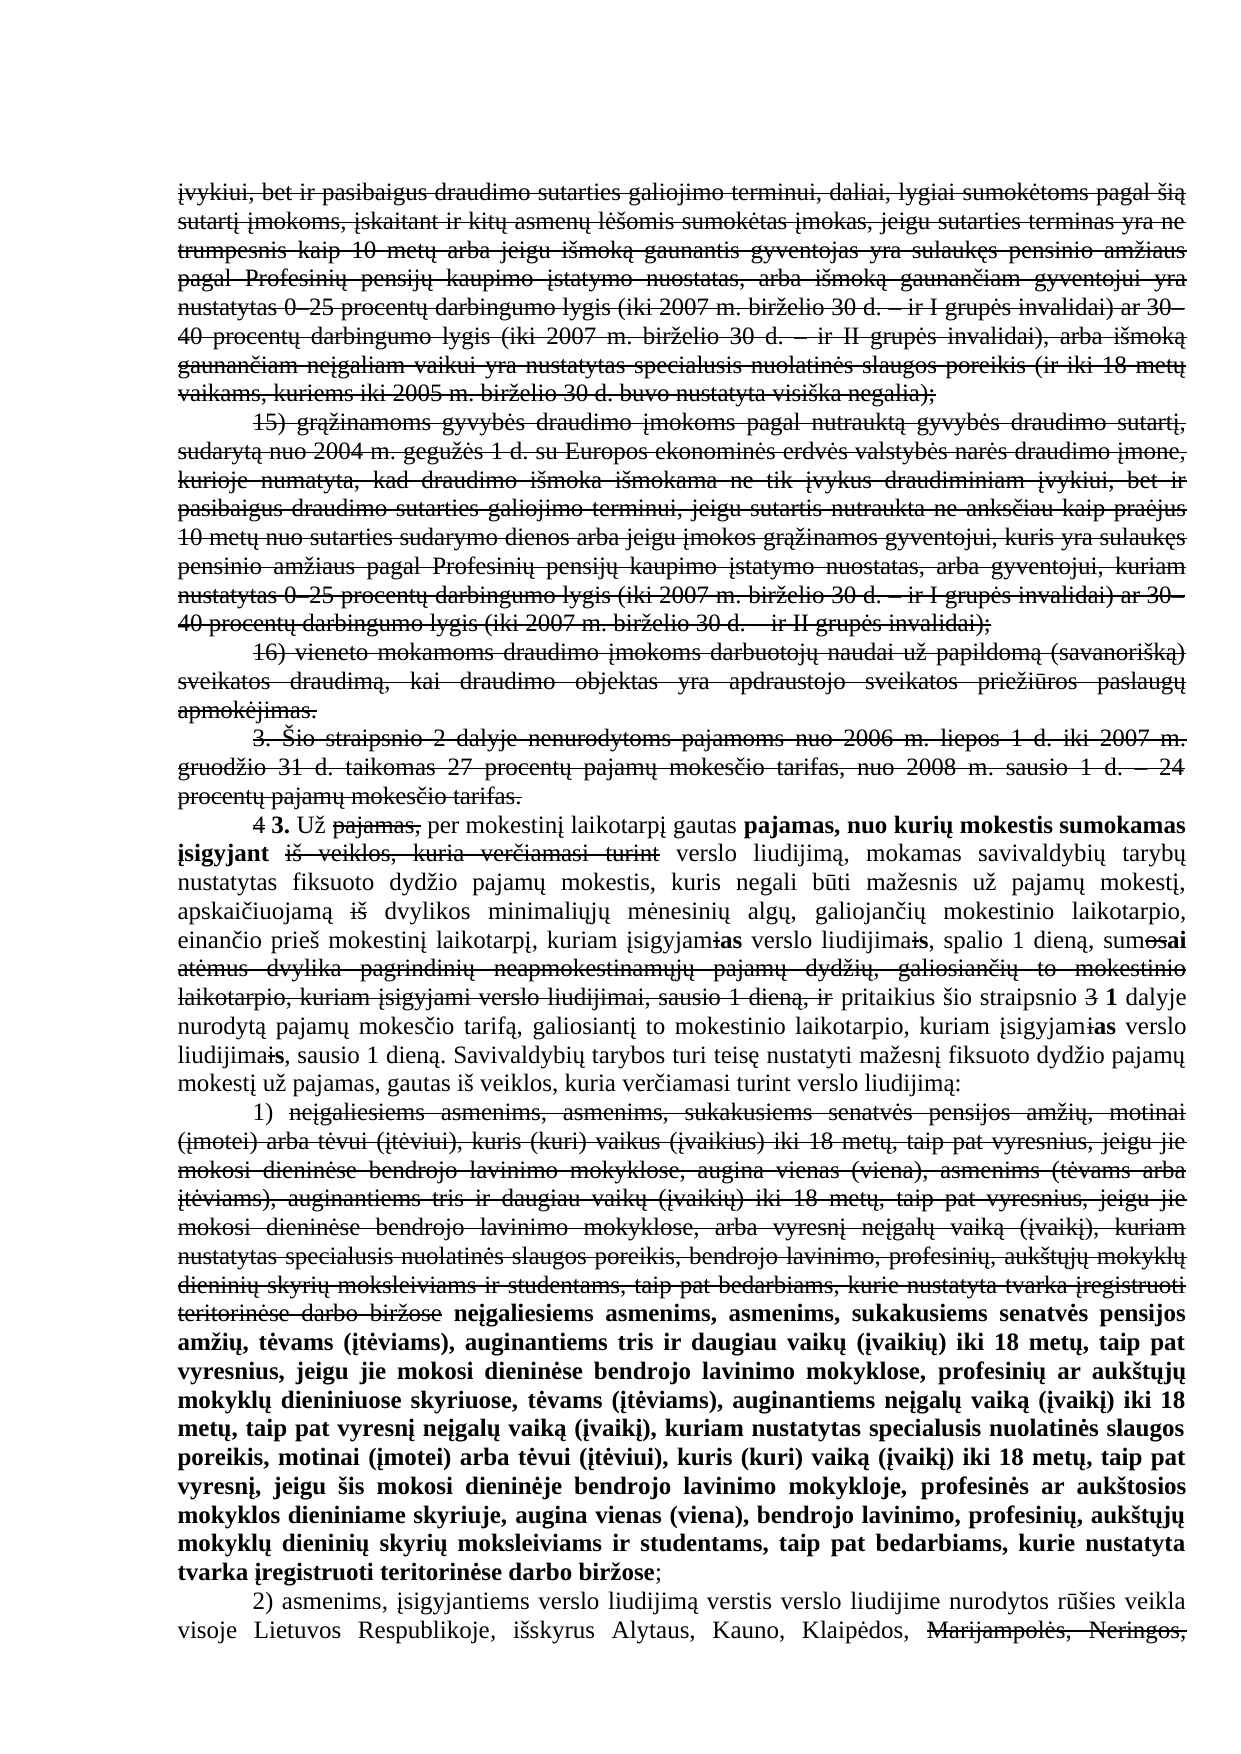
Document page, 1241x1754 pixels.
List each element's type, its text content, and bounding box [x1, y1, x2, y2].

text 14) išmokų, mokamų pasibaigus draudimo sutarties galiojimo terminui, pagal gyvybės draudimo sutartį, sudarytą nuo 2004 m. gegužės 1 d. su Europos ekonominės erdvės valstybės narės draudimo įmone, kurioje numatyta, kad draudimo išmoka išmokama ne tik įvykus draudiminiam įvykiui, bet ir pasibaigus draudimo sutarties galiojimo terminui, daliai, lygiai sumokėtoms pagal šią sutartį įmokoms, įskaitant ir kitų asmenų lėšomis sumokėtas įmokas, jeigu sutarties terminas yra ne trumpesnis kaip 10 metų arba jeigu išmoką gaunantis gyventojas yra sulaukęs pensinio amžiaus pagal Profesinių pensijų kaupimo įstatymo nuostatas, arba išmoką gaunančiam gyventojui yra nustatytas 0–25 procentų darbingumo lygis (iki 2007 m. birželio 30 d. – ir I grupės invalidai) ar 30–40 procentų darbingumo lygis (iki 2007 m. birželio 30 d. – ir II grupės invalidai), arba išmoką gaunančiam neįgaliam vaikui yra nustatytas specialusis nuolatinės slaugos poreikis (ir iki 18 metų vaikams, kuriems iki 2005 m. birželio 30 d. buvo nustatyta visiška negalia); [177, 280, 1186, 337]
text 14) išmokų, mokamų pasibaigus draudimo sutarties galiojimo terminui, pagal gyvybės draudimo sutartį, sudarytą nuo 2004 m. gegužės 1 d. su Europos ekonominės erdvės valstybės narės draudimo įmone, kurioje numatyta, kad draudimo išmoka išmokama ne tik įvykus draudiminiam įvykiui, bet ir pasibaigus draudimo sutarties galiojimo terminui, daliai, lygiai sumokėtoms pagal šią sutartį įmokoms, įskaitant ir kitų asmenų lėšomis sumokėtas įmokas, jeigu sutarties terminas yra ne trumpesnis kaip 10 metų arba jeigu išmoką gaunantis gyventojas yra sulaukęs pensinio amžiaus pagal Profesinių pensijų kaupimo įstatymo nuostatas, arba išmoką gaunančiam gyventojui yra nustatytas 0–25 procentų darbingumo lygis (iki 2007 m. birželio 30 d. – ir I grupės invalidai) ar 30–40 procentų darbingumo lygis (iki 2007 m. birželio 30 d. – ir II grupės invalidai), arba išmoką gaunančiam neįgaliam vaikui yra nustatytas specialusis nuolatinės slaugos poreikis (ir iki 18 metų vaikams, kuriems iki 2005 m. birželio 30 d. buvo nustatyta visiška negalia); [177, 251, 1186, 279]
text 15) grąžinamoms gyvybės draudimo įmokoms pagal nutrauktą gyvybės draudimo sutartį, sudarytą nuo 2004 m. gegužės 1 d. su Europos ekonominės erdvės valstybės narės draudimo įmone, kurioje numatyta, kad draudimo išmoka išmokama ne tik įvykus draudiminiam įvykiui, bet ir pasibaigus draudimo sutarties galiojimo terminui, jeigu sutartis nutraukta ne anksčiau kaip praėjus 10 metų nuo sutarties sudarymo dienos arba jeigu įmokos grąžinamos gyventojui, kuris yra sulaukęs pensinio amžiaus pagal Profesinių pensijų kaupimo įstatymo nuostatas, arba gyventojui, kuriam nustatytas 0–25 procentų darbingumo lygis (iki 2007 m. birželio 30 d. – ir I grupės invalidai) ar 30–40 procentų darbingumo lygis (iki 2007 m. birželio 30 d. – ir II grupės invalidai); [177, 539, 1186, 567]
text 4 3. Už pajamas, per mokestinį laikotarpį gautas pajamas, nuo kurių mokestis sumokamas įsigyjant iš veiklos, kuria verčiamasi turint verslo liudijimą, mokamas savivaldybių tarybų nustatytas fiksuoto dydžio pajamų mokestis, kuris negali būti mažesnis už pajamų mokestį, apskaičiuojamą iš dvylikos minimaliųjų mėnesinių algų, galiojančių mokestinio laikotarpio, einančio prieš mokestinį laikotarpį, kuriam įsigyjamias verslo liudijimais, spalio 1 dieną, sumosai atėmus dvylika pagrindinių neapmokestinamųjų pajamų dydžių, galiosiančių to mokestinio laikotarpio, kuriam įsigyjami verslo liudijimai, sausio 1 dieną, ir pritaikius šio straipsnio 3 1 dalyje nurodytą pajamų mokesčio tarifą, galiosiantį to mokestinio laikotarpio, kuriam įsigyjamias verslo liudijimais, sausio 1 dieną. Savivaldybių tarybos turi teisę nustatyti mažesnį fiksuoto dydžio pajamų mokestį už pajamas, gautas iš veiklos, kuria verčiamasi turint verslo liudijimą: [177, 810, 1186, 969]
text 15) grąžinamoms gyvybės draudimo įmokoms pagal nutrauktą gyvybės draudimo sutartį, sudarytą nuo 2004 m. gegužės 1 d. su Europos ekonominės erdvės valstybės narės draudimo įmone, kurioje numatyta, kad draudimo išmoka išmokama ne tik įvykus draudiminiam įvykiui, bet ir pasibaigus draudimo sutarties galiojimo terminui, jeigu sutartis nutraukta ne anksčiau kaip praėjus 10 metų nuo sutarties sudarymo dienos arba jeigu įmokos grąžinamos gyventojui, kuris yra sulaukęs pensinio amžiaus pagal Profesinių pensijų kaupimo įstatymo nuostatas, arba gyventojui, kuriam nustatytas 0–25 procentų darbingumo lygis (iki 2007 m. birželio 30 d. – ir I grupės invalidai) ar 30–40 procentų darbingumo lygis (iki 2007 m. birželio 30 d. – ir II grupės invalidai); [177, 453, 1186, 480]
text 15) grąžinamoms gyvybės draudimo įmokoms pagal nutrauktą gyvybės draudimo sutartį, sudarytą nuo 2004 m. gegužės 1 d. su Europos ekonominės erdvės valstybės narės draudimo įmone, kurioje numatyta, kad draudimo išmoka išmokama ne tik įvykus draudiminiam įvykiui, bet ir pasibaigus draudimo sutarties galiojimo terminui, jeigu sutartis nutraukta ne anksčiau kaip praėjus 10 metų nuo sutarties sudarymo dienos arba jeigu įmokos grąžinamos gyventojui, kuris yra sulaukęs pensinio amžiaus pagal Profesinių pensijų kaupimo įstatymo nuostatas, arba gyventojui, kuriam nustatytas 0–25 procentų darbingumo lygis (iki 2007 m. birželio 30 d. – ir I grupės invalidai) ar 30–40 procentų darbingumo lygis (iki 2007 m. birželio 30 d. – ir II grupės invalidai); [177, 568, 1186, 637]
text 1) neįgaliesiems asmenims, asmenims, sukakusiems senatvės pensijos amžių, motinai (įmotei) arba tėvui (įtėviui), kuris (kuri) vaikus (įvaikius) iki 18 metų, taip pat vyresnius, jeigu jie mokosi dieninėse bendrojo lavinimo mokyklose, augina vienas (viena), asmenims (tėvams arba įtėviams), auginantiems tris ir daugiau vaikų (įvaikių) iki 18 metų, taip pat vyresnius, jeigu jie mokosi dieninėse bendrojo lavinimo mokyklose, arba vyresnį neįgalų vaiką (įvaikį), kuriam nustatytas specialusis nuolatinės slaugos poreikis, bendrojo lavinimo, profesinių, aukštųjų mokyklų dieninių skyrių moksleiviams ir studentams, taip pat bedarbiams, kurie nustatyta tvarka įregistruoti teritorinėse darbo biržose neįgaliesiems asmenims, asmenims, sukakusiems senatvės pensijos amžių, tėvams (įtėviams), auginantiems tris ir daugiau vaikų (įvaikių) iki 18 metų, taip pat vyresnius, jeigu jie mokosi dieninėse bendrojo lavinimo mokyklose, profesinių ar aukštųjų mokyklų dieniniuose skyriuose, tėvams (įtėviams), auginantiems neįgalų vaiką (įvaikį) iki 18 metų, taip pat vyresnį neįgalų vaiką (įvaikį), kuriam nustatytas specialusis nuolatinės slaugos poreikis, motinai (įmotei) arba tėvui (įtėviui), kuris (kuri) vaiką (įvaikį) iki 18 metų, taip pat vyresnį, jeigu šis mokosi dieninėje bendrojo lavinimo mokykloje, profesinės ar aukštosios mokyklos dieniniame skyriuje, augina vienas (viena), bendrojo lavinimo, profesinių, aukštųjų mokyklų dieninių skyrių moksleiviams ir studentams, taip pat bedarbiams, kurie nustatyta tvarka įregistruoti teritorinėse darbo biržose; [177, 1286, 1186, 1586]
text 2) asmenims, įsigyjantiems verslo liudijimą verstis verslo liudijime nurodytos rūšies veikla visoje Lietuvos Respublikoje, išskyrus Alytaus, Kauno, Klaipėdos, Marijampolės, Neringos, [177, 1586, 1186, 1643]
text 3. Šio straipsnio 2 dalyje nenurodytoms pajamoms nuo 2006 m. liepos 1 d. iki 2007 m. gruodžio 31 d. taikomas 27 procentų pajamų mokesčio tarifas, nuo 2008 m. sausio 1 d. – 24 procentų pajamų mokesčio tarifas. [177, 723, 1186, 810]
text 14) išmokų, mokamų pasibaigus draudimo sutarties galiojimo terminui, pagal gyvybės draudimo sutartį, sudarytą nuo 2004 m. gegužės 1 d. su Europos ekonominės erdvės valstybės narės draudimo įmone, kurioje numatyta, kad draudimo išmoka išmokama ne tik įvykus draudiminiam įvykiui, bet ir pasibaigus draudimo sutarties galiojimo terminui, daliai, lygiai sumokėtoms pagal šią sutartį įmokoms, įskaitant ir kitų asmenų lėšomis sumokėtas įmokas, jeigu sutarties terminas yra ne trumpesnis kaip 10 metų arba jeigu išmoką gaunantis gyventojas yra sulaukęs pensinio amžiaus pagal Profesinių pensijų kaupimo įstatymo nuostatas, arba išmoką gaunančiam gyventojui yra nustatytas 0–25 procentų darbingumo lygis (iki 2007 m. birželio 30 d. – ir I grupės invalidai) ar 30–40 procentų darbingumo lygis (iki 2007 m. birželio 30 d. – ir II grupės invalidai), arba išmoką gaunančiam neįgaliam vaikui yra nustatytas specialusis nuolatinės slaugos poreikis (ir iki 18 metų vaikams, kuriems iki 2005 m. birželio 30 d. buvo nustatyta visiška negalia); [177, 194, 1186, 222]
text 15) grąžinamoms gyvybės draudimo įmokoms pagal nutrauktą gyvybės draudimo sutartį, sudarytą nuo 2004 m. gegužės 1 d. su Europos ekonominės erdvės valstybės narės draudimo įmone, kurioje numatyta, kad draudimo išmoka išmokama ne tik įvykus draudiminiam įvykiui, bet ir pasibaigus draudimo sutarties galiojimo terminui, jeigu sutartis nutraukta ne anksčiau kaip praėjus 10 metų nuo sutarties sudarymo dienos arba jeigu įmokos grąžinamos gyventojui, kuris yra sulaukęs pensinio amžiaus pagal Profesinių pensijų kaupimo įstatymo nuostatas, arba gyventojui, kuriam nustatytas 0–25 procentų darbingumo lygis (iki 2007 m. birželio 30 d. – ir I grupės invalidai) ar 30–40 procentų darbingumo lygis (iki 2007 m. birželio 30 d. – ir II grupės invalidai); [177, 407, 1186, 452]
text 4 3. Už pajamas, per mokestinį laikotarpį gautas pajamas, nuo kurių mokestis sumokamas įsigyjant iš veiklos, kuria verčiamasi turint verslo liudijimą, mokamas savivaldybių tarybų nustatytas fiksuoto dydžio pajamų mokestis, kuris negali būti mažesnis už pajamų mokestį, apskaičiuojamą iš dvylikos minimaliųjų mėnesinių algų, galiojančių mokestinio laikotarpio, einančio prieš mokestinį laikotarpį, kuriam įsigyjamias verslo liudijimais, spalio 1 dieną, sumosai atėmus dvylika pagrindinių neapmokestinamųjų pajamų dydžių, galiosiančių to mokestinio laikotarpio, kuriam įsigyjami verslo liudijimai, sausio 1 dieną, ir pritaikius šio straipsnio 3 1 dalyje nurodytą pajamų mokesčio tarifą, galiosiantį to mokestinio laikotarpio, kuriam įsigyjamias verslo liudijimais, sausio 1 dieną. Savivaldybių tarybos turi teisę nustatyti mažesnį fiksuoto dydžio pajamų mokestį už pajamas, gautas iš veiklos, kuria verčiamasi turint verslo liudijimą: [177, 970, 1186, 1097]
text 15) grąžinamoms gyvybės draudimo įmokoms pagal nutrauktą gyvybės draudimo sutartį, sudarytą nuo 2004 m. gegužės 1 d. su Europos ekonominės erdvės valstybės narės draudimo įmone, kurioje numatyta, kad draudimo išmoka išmokama ne tik įvykus draudiminiam įvykiui, bet ir pasibaigus draudimo sutarties galiojimo terminui, jeigu sutartis nutraukta ne anksčiau kaip praėjus 10 metų nuo sutarties sudarymo dienos arba jeigu įmokos grąžinamos gyventojui, kuris yra sulaukęs pensinio amžiaus pagal Profesinių pensijų kaupimo įstatymo nuostatas, arba gyventojui, kuriam nustatytas 0–25 procentų darbingumo lygis (iki 2007 m. birželio 30 d. – ir I grupės invalidai) ar 30–40 procentų darbingumo lygis (iki 2007 m. birželio 30 d. – ir II grupės invalidai); [177, 481, 1186, 509]
text 14) išmokų, mokamų pasibaigus draudimo sutarties galiojimo terminui, pagal gyvybės draudimo sutartį, sudarytą nuo 2004 m. gegužės 1 d. su Europos ekonominės erdvės valstybės narės draudimo įmone, kurioje numatyta, kad draudimo išmoka išmokama ne tik įvykus draudiminiam įvykiui, bet ir pasibaigus draudimo sutarties galiojimo terminui, daliai, lygiai sumokėtoms pagal šią sutartį įmokoms, įskaitant ir kitų asmenų lėšomis sumokėtas įmokas, jeigu sutarties terminas yra ne trumpesnis kaip 10 metų arba jeigu išmoką gaunantis gyventojas yra sulaukęs pensinio amžiaus pagal Profesinių pensijų kaupimo įstatymo nuostatas, arba išmoką gaunančiam gyventojui yra nustatytas 0–25 procentų darbingumo lygis (iki 2007 m. birželio 30 d. – ir I grupės invalidai) ar 30–40 procentų darbingumo lygis (iki 2007 m. birželio 30 d. – ir II grupės invalidai), arba išmoką gaunančiam neįgaliam vaikui yra nustatytas specialusis nuolatinės slaugos poreikis (ir iki 18 metų vaikams, kuriems iki 2005 m. birželio 30 d. buvo nustatyta visiška negalia); [177, 223, 1186, 250]
text 14) išmokų, mokamų pasibaigus draudimo sutarties galiojimo terminui, pagal gyvybės draudimo sutartį, sudarytą nuo 2004 m. gegužės 1 d. su Europos ekonominės erdvės valstybės narės draudimo įmone, kurioje numatyta, kad draudimo išmoka išmokama ne tik įvykus draudiminiam įvykiui, bet ir pasibaigus draudimo sutarties galiojimo terminui, daliai, lygiai sumokėtoms pagal šią sutartį įmokoms, įskaitant ir kitų asmenų lėšomis sumokėtas įmokas, jeigu sutarties terminas yra ne trumpesnis kaip 10 metų arba jeigu išmoką gaunantis gyventojas yra sulaukęs pensinio amžiaus pagal Profesinių pensijų kaupimo įstatymo nuostatas, arba išmoką gaunančiam gyventojui yra nustatytas 0–25 procentų darbingumo lygis (iki 2007 m. birželio 30 d. – ir I grupės invalidai) ar 30–40 procentų darbingumo lygis (iki 2007 m. birželio 30 d. – ir II grupės invalidai), arba išmoką gaunančiam neįgaliam vaikui yra nustatytas specialusis nuolatinės slaugos poreikis (ir iki 18 metų vaikams, kuriems iki 2005 m. birželio 30 d. buvo nustatyta visiška negalia); [177, 338, 1186, 365]
text 1) neįgaliesiems asmenims, asmenims, sukakusiems senatvės pensijos amžių, motinai (įmotei) arba tėvui (įtėviui), kuris (kuri) vaikus (įvaikius) iki 18 metų, taip pat vyresnius, jeigu jie mokosi dieninėse bendrojo lavinimo mokyklose, augina vienas (viena), asmenims (tėvams arba įtėviams), auginantiems tris ir daugiau vaikų (įvaikių) iki 18 metų, taip pat vyresnius, jeigu jie mokosi dieninėse bendrojo lavinimo mokyklose, arba vyresnį neįgalų vaiką (įvaikį), kuriam nustatytas specialusis nuolatinės slaugos poreikis, bendrojo lavinimo, profesinių, aukštųjų mokyklų dieninių skyrių moksleiviams ir studentams, taip pat bedarbiams, kurie nustatyta tvarka įregistruoti teritorinėse darbo biržose neįgaliesiems asmenims, asmenims, sukakusiems senatvės pensijos amžių, tėvams (įtėviams), auginantiems tris ir daugiau vaikų (įvaikių) iki 18 metų, taip pat vyresnius, jeigu jie mokosi dieninėse bendrojo lavinimo mokyklose, profesinių ar aukštųjų mokyklų dieniniuose skyriuose, tėvams (įtėviams), auginantiems neįgalų vaiką (įvaikį) iki 18 metų, taip pat vyresnį neįgalų vaiką (įvaikį), kuriam nustatytas specialusis nuolatinės slaugos poreikis, motinai (įmotei) arba tėvui (įtėviui), kuris (kuri) vaiką (įvaikį) iki 18 metų, taip pat vyresnį, jeigu šis mokosi dieninėje bendrojo lavinimo mokykloje, profesinės ar aukštosios mokyklos dieniniame skyriuje, augina vienas (viena), bendrojo lavinimo, profesinių, aukštųjų mokyklų dieninių skyrių moksleiviams ir studentams, taip pat bedarbiams, kurie nustatyta tvarka įregistruoti teritorinėse darbo biržose; [177, 1097, 1186, 1142]
text 16) vieneto mokamoms draudimo įmokoms darbuotojų naudai už papildomą (savanorišką) sveikatos draudimą, kai draudimo objektas yra apdraustojo sveikatos priežiūros paslaugų apmokėjimas. [177, 683, 1186, 723]
text 16) vieneto mokamoms draudimo įmokoms darbuotojų naudai už papildomą (savanorišką) sveikatos draudimą, kai draudimo objektas yra apdraustojo sveikatos priežiūros paslaugų apmokėjimas. [177, 637, 1186, 682]
text 15) grąžinamoms gyvybės draudimo įmokoms pagal nutrauktą gyvybės draudimo sutartį, sudarytą nuo 2004 m. gegužės 1 d. su Europos ekonominės erdvės valstybės narės draudimo įmone, kurioje numatyta, kad draudimo išmoka išmokama ne tik įvykus draudiminiam įvykiui, bet ir pasibaigus draudimo sutarties galiojimo terminui, jeigu sutartis nutraukta ne anksčiau kaip praėjus 10 metų nuo sutarties sudarymo dienos arba jeigu įmokos grąžinamos gyventojui, kuris yra sulaukęs pensinio amžiaus pagal Profesinių pensijų kaupimo įstatymo nuostatas, arba gyventojui, kuriam nustatytas 0–25 procentų darbingumo lygis (iki 2007 m. birželio 30 d. – ir I grupės invalidai) ar 30–40 procentų darbingumo lygis (iki 2007 m. birželio 30 d. – ir II grupės invalidai); [177, 510, 1186, 538]
text 14) išmokų, mokamų pasibaigus draudimo sutarties galiojimo terminui, pagal gyvybės draudimo sutartį, sudarytą nuo 2004 m. gegužės 1 d. su Europos ekonominės erdvės valstybės narės draudimo įmone, kurioje numatyta, kad draudimo išmoka išmokama ne tik įvykus draudiminiam įvykiui, bet ir pasibaigus draudimo sutarties galiojimo terminui, daliai, lygiai sumokėtoms pagal šią sutartį įmokoms, įskaitant ir kitų asmenų lėšomis sumokėtas įmokas, jeigu sutarties terminas yra ne trumpesnis kaip 10 metų arba jeigu išmoką gaunantis gyventojas yra sulaukęs pensinio amžiaus pagal Profesinių pensijų kaupimo įstatymo nuostatas, arba išmoką gaunančiam gyventojui yra nustatytas 0–25 procentų darbingumo lygis (iki 2007 m. birželio 30 d. – ir I grupės invalidai) ar 30–40 procentų darbingumo lygis (iki 2007 m. birželio 30 d. – ir II grupės invalidai), arba išmoką gaunančiam neįgaliam vaikui yra nustatytas specialusis nuolatinės slaugos poreikis (ir iki 18 metų vaikams, kuriems iki 2005 m. birželio 30 d. buvo nustatyta visiška negalia); [177, 366, 1186, 407]
